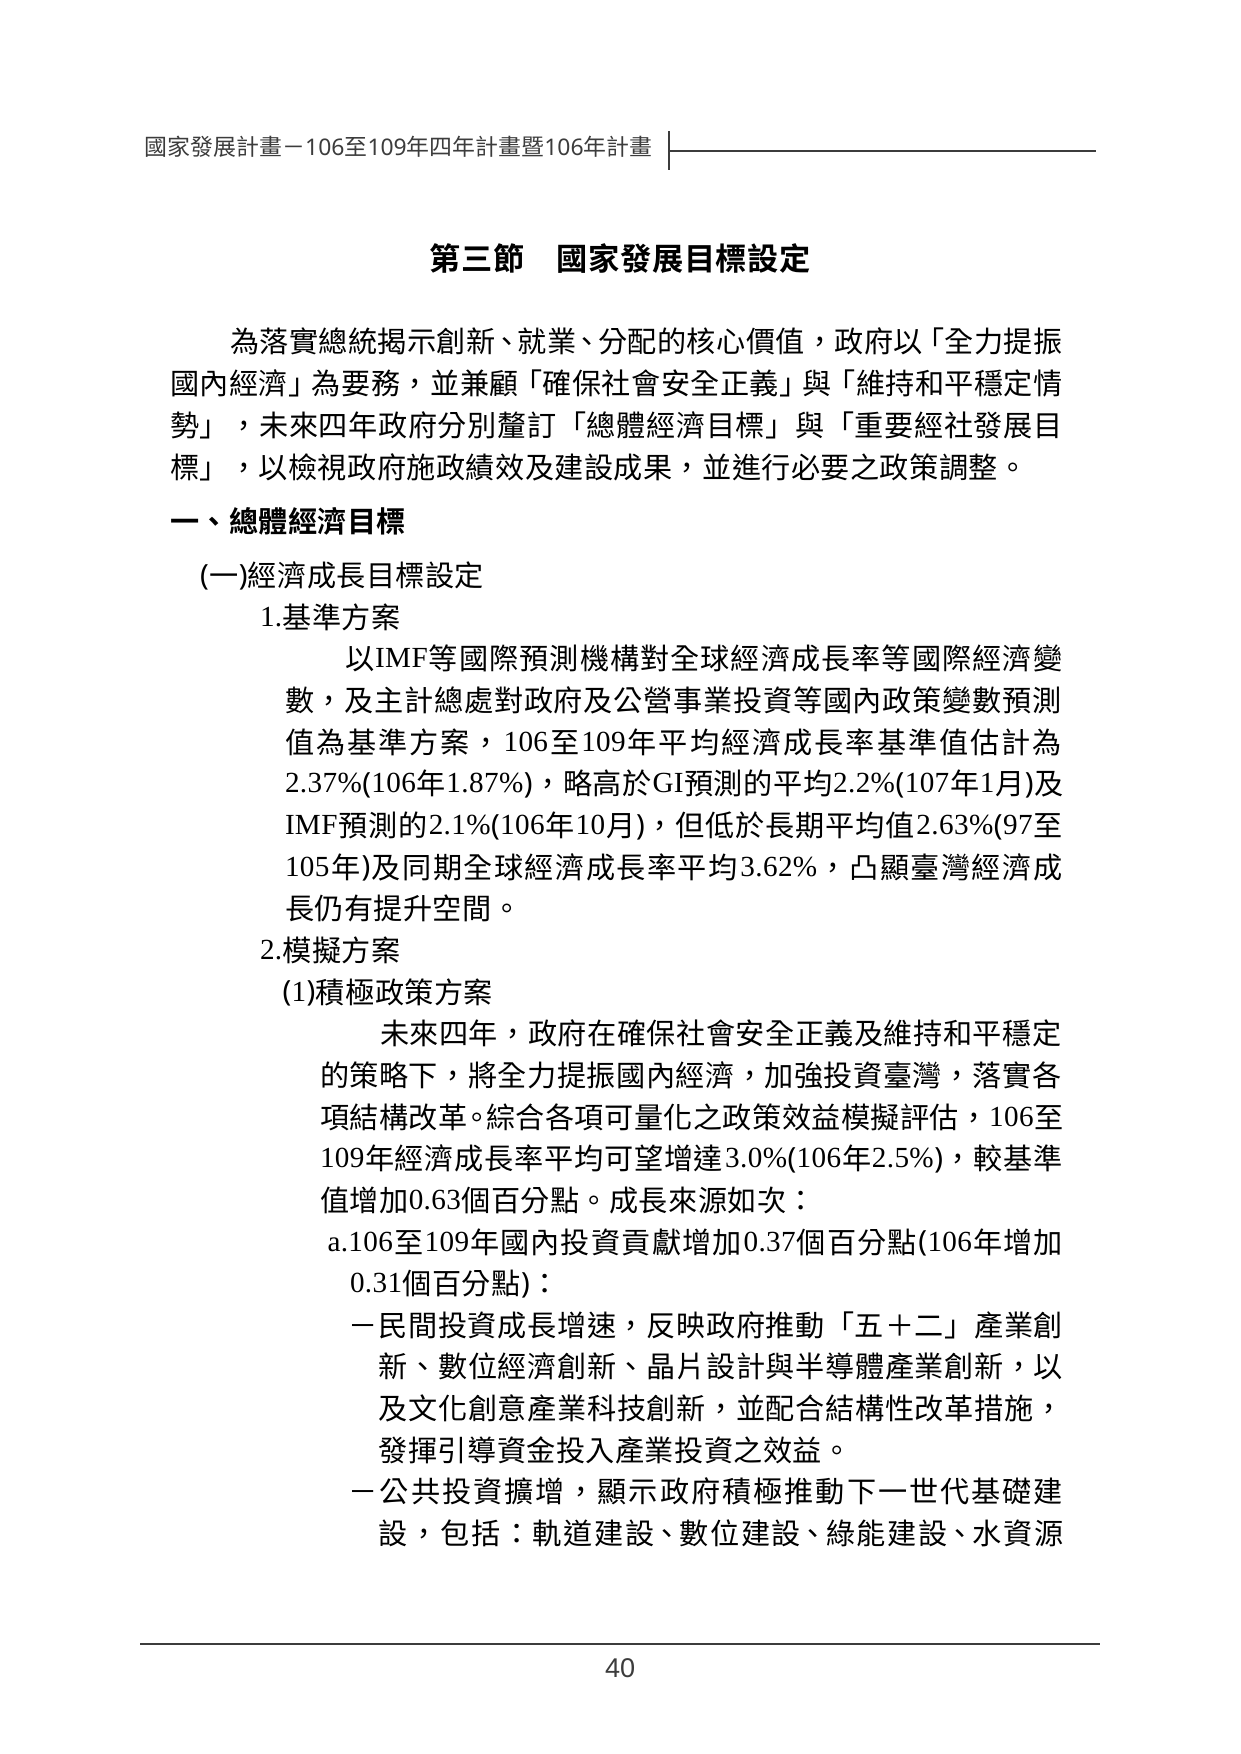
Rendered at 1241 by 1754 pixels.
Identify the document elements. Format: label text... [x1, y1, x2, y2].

subtitle (1)積極政策方案 [282, 969, 1063, 1011]
subtitle 第三節 國家發展目標設定 [177, 236, 1063, 278]
subtitle 2.模擬方案 [260, 928, 1063, 969]
subtitle 1.基準方案 [260, 594, 1063, 636]
text 未來四年，政府在確保社會安全正義及維持和平穩定的策略下，將全力提振國內經濟，加強投資臺灣，落實各項結構改革。綜合各項可量化之政策效益模擬評估，106至109年經濟成長率平均可望增達3.0%(106年2.5%)，較基準值增加0.63個百分點。成長來源如次： [320, 1011, 1063, 1219]
text 以IMF等國際預測機構對全球經濟成長率等國際經濟變數，及主計總處對政府及公營事業投資等國內政策變數預測值為基準方案，106至109年平均經濟成長率基準值估計為2.37%(106年1.87%)，略高於GI預測的平均2.2%(107年1月)及IMF預測的2.1%(106年10月)，但低於長期平均值2.63%(97至105年)及同期全球經濟成長率平均3.62%，凸顯臺灣經濟成長仍有提升空間。 [285, 636, 1063, 928]
text 為落實總統揭示創新、就業、分配的核心價值，政府以「全力提振國內經濟」為要務，並兼顧「確保社會安全正義」與「維持和平穩定情勢」，未來四年政府分別釐訂「總體經濟目標」與「重要經社發展目標」，以檢視政府施政績效及建設成果，並進行必要之政策調整。 [170, 319, 1063, 486]
subtitle －公共投資擴增，顯示政府積極推動下一世代基礎建設，包括：軌道建設、數位建設、綠能建設、水資源 [348, 1469, 1063, 1553]
subtitle 一、總體經濟目標 [170, 499, 1063, 540]
subtitle (一)經濟成長目標設定 [200, 553, 1063, 594]
subtitle a.106至109年國內投資貢獻增加0.37個百分點(106年增加0.31個百分點)： [327, 1219, 1063, 1303]
subtitle －民間投資成長增速，反映政府推動「五＋二」產業創新、數位經濟創新、晶片設計與半導體產業創新，以及文化創意產業科技創新，並配合結構性改革措施，發揮引導資金投入產業投資之效益。 [348, 1303, 1063, 1469]
